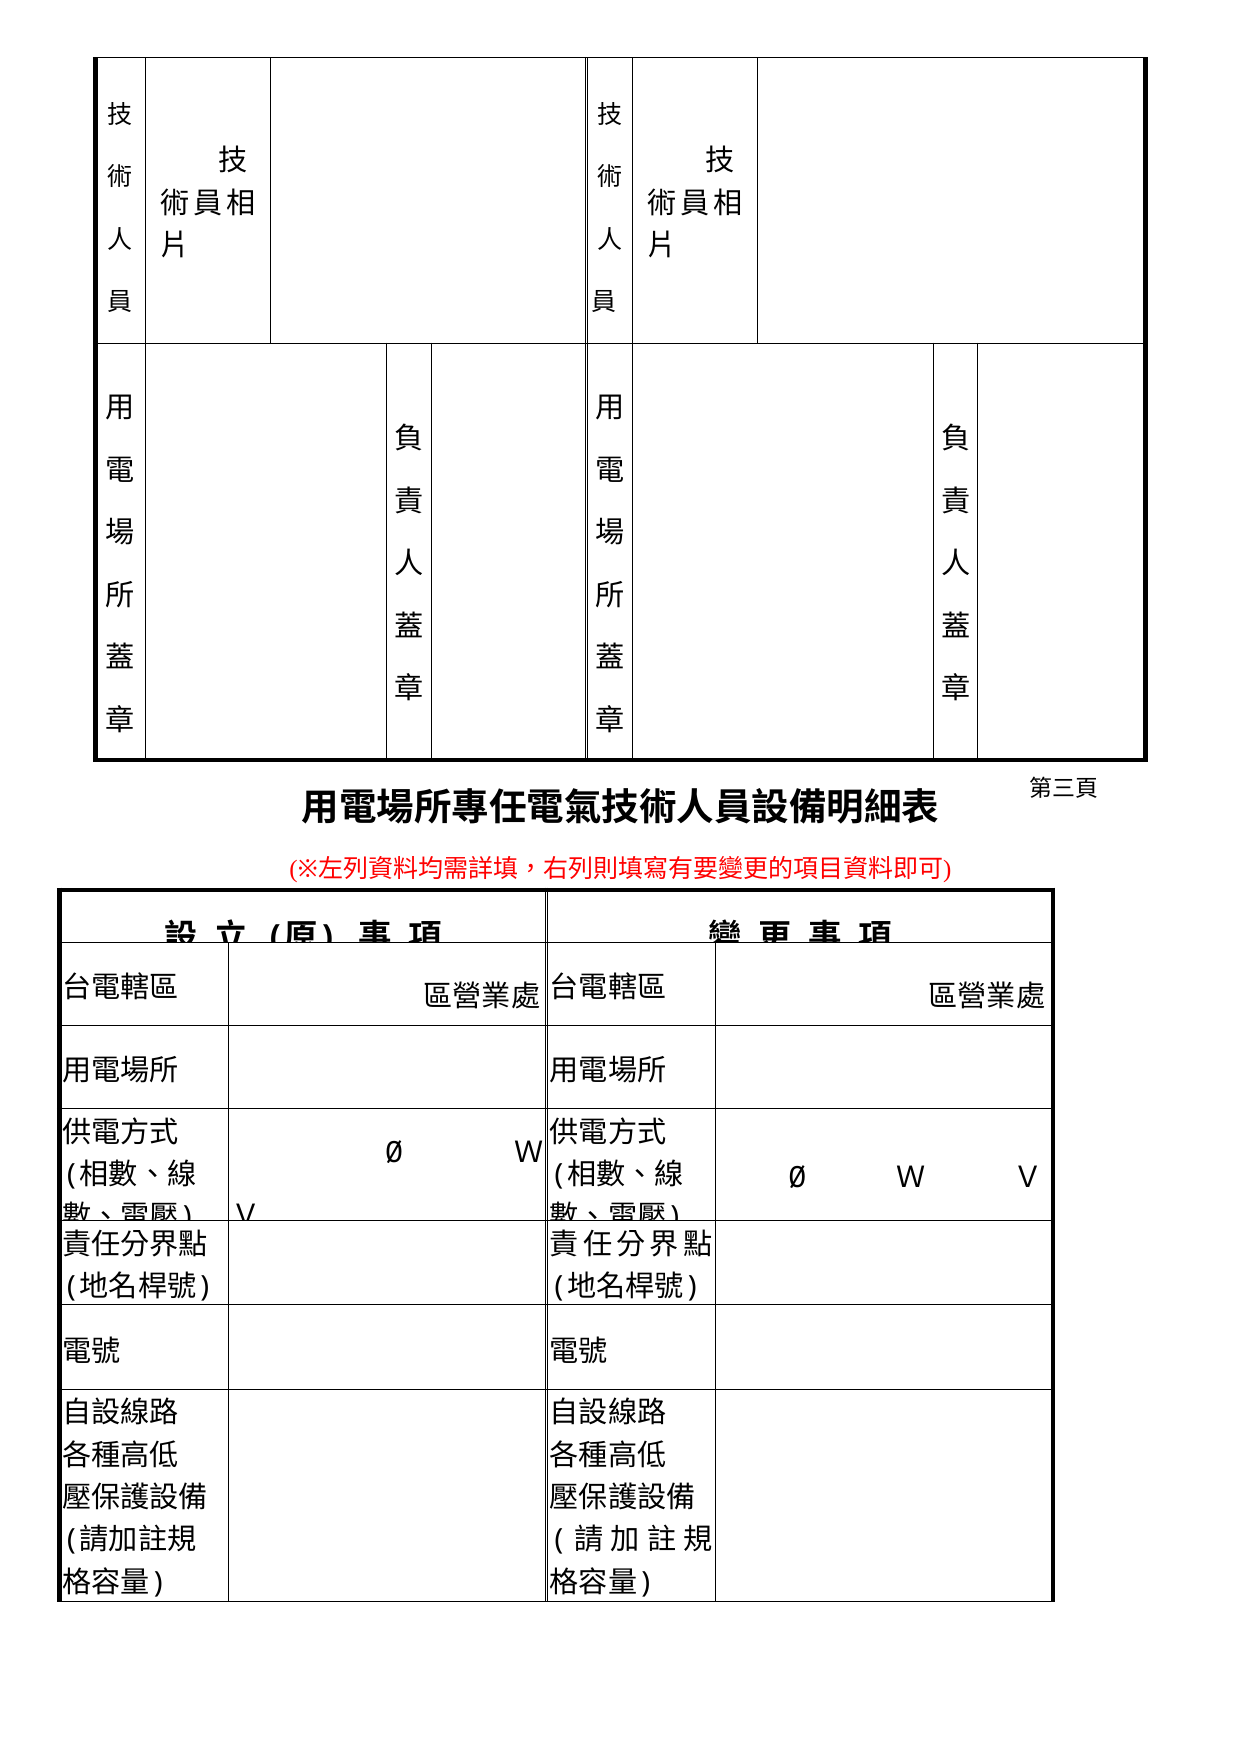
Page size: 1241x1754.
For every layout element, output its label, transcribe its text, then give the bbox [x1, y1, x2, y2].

text 用電場所專任電氣技術人員設備明細表 [59, 762, 1181, 825]
table_cell 用電場所蓋章 [588, 344, 632, 758]
table_cell 台電轄區 營業處 [548, 943, 715, 1025]
text 第三頁 [1029, 770, 1140, 803]
table_cell 責任分界點(地名桿號) [62, 1221, 228, 1304]
table_cell 供電方式 (相數、線數、電壓) [62, 1109, 228, 1220]
table_cell 用電場所 地址 [548, 1026, 715, 1108]
table_cell [229, 1026, 545, 1108]
table_cell Ø Ｗ Ｖ [716, 1109, 1051, 1220]
table_cell [978, 344, 1143, 758]
table_cell [716, 1305, 1051, 1388]
table_header 設 立 (原) 事 項 [62, 892, 545, 942]
table_cell 技術員相片 [146, 58, 270, 343]
table_header 變 更 事 項 [548, 892, 1051, 942]
table_cell 台電轄區 營業處 [62, 943, 228, 1025]
table_cell 電號 [62, 1305, 228, 1388]
table_cell [633, 344, 933, 758]
table_cell 技 術 人 員 [588, 58, 632, 343]
table_cell 電號 [548, 1305, 715, 1388]
table_cell 責任分界點(地名桿號) [548, 1221, 715, 1304]
table_cell 負責人蓋章 [387, 344, 431, 758]
table_cell [271, 58, 585, 343]
table_cell [229, 1221, 545, 1304]
table_cell [716, 1390, 1051, 1601]
table_cell 供電方式 (相數、線數、電壓) [548, 1109, 715, 1220]
table_cell [146, 344, 386, 758]
table_cell 區營業處 [229, 943, 545, 1025]
text (※左列資料均需詳填，右列則填寫有要變更的項目資料即可) [59, 825, 1181, 887]
table_cell 用電場所 地址 [62, 1026, 228, 1108]
table_cell Ø Ｗ Ｖ [229, 1109, 545, 1220]
table_cell [716, 1221, 1051, 1304]
table_cell [758, 58, 1143, 343]
table_cell 自設線路 各種高低 壓保護設備 (請加註規格容量) [62, 1390, 228, 1601]
table_cell 負責人蓋章 [934, 344, 977, 758]
table_cell 用電場所蓋章 [98, 344, 145, 758]
table_cell [716, 1026, 1051, 1108]
table_cell [432, 344, 585, 758]
table_cell 技術員相片 [633, 58, 757, 343]
table_cell 區營業處 [716, 943, 1051, 1025]
table_cell [229, 1390, 545, 1601]
table_cell 技 術 人 員 [98, 58, 145, 343]
table_cell [229, 1305, 545, 1388]
table_cell 自設線路 各種高低 壓保護設備 (請加註規格容量) [548, 1390, 715, 1601]
